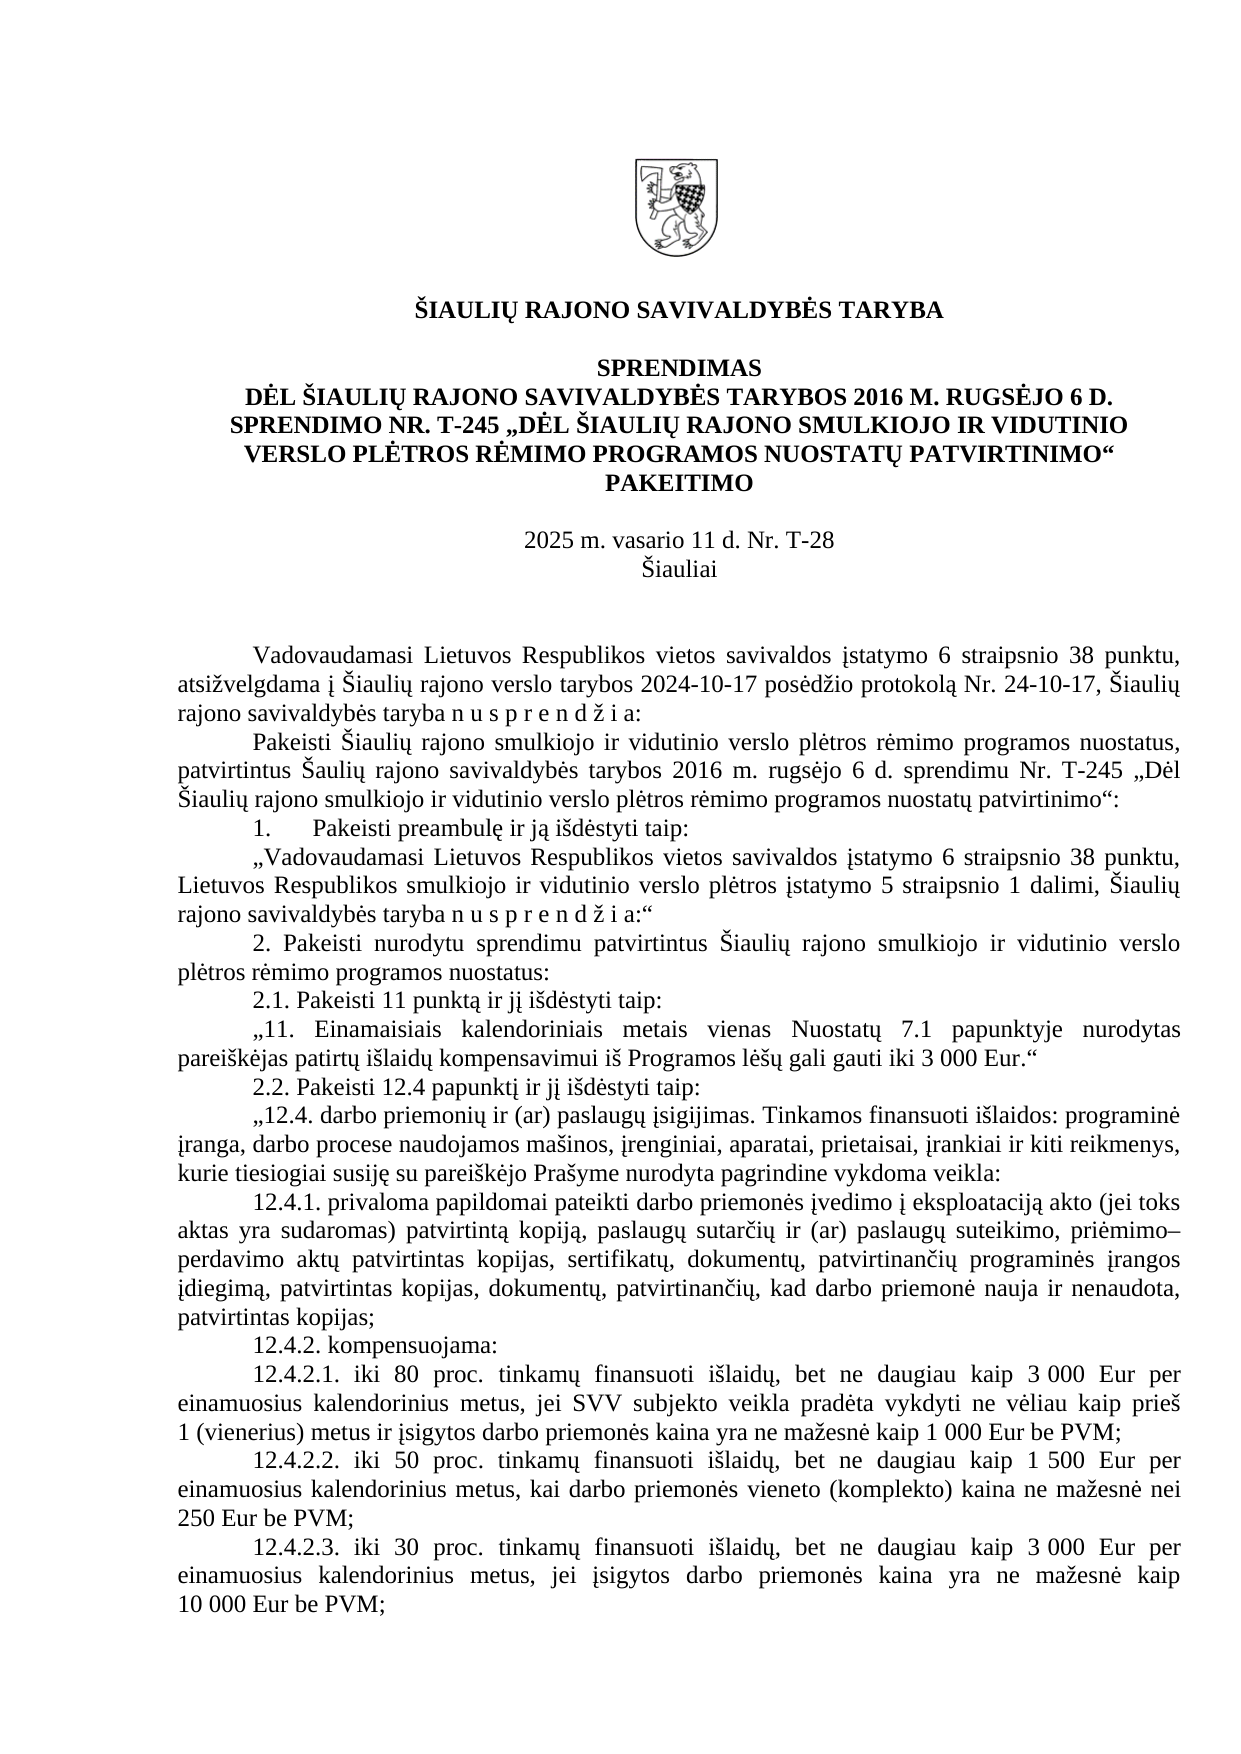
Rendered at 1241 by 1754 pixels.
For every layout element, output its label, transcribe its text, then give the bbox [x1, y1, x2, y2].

text „11. Einamaisiais kalendoriniais metais vienas Nuostatų 7.1 papunktyje nurodytas pareiškėjas patirtų išlaidų kompensavimui iš Programos lėšų gali gauti iki 3 000 Eur.“ [177, 1014, 1181, 1072]
text ŠIAULIŲ RAJONO SAVIVALDYBĖS TARYBA [177, 296, 1181, 324]
text 2. Pakeisti nurodytu sprendimu patvirtintus Šiaulių rajono smulkiojo ir vidutinio verslo plėtros rėmimo programos nuostatus: [177, 928, 1181, 986]
text 2.1. Pakeisti 11 punktą ir jį išdėstyti taip: [177, 986, 1181, 1014]
text 2025 m. vasario 11 d. Nr. T-28 [177, 526, 1181, 554]
text 2.2. Pakeisti 12.4 papunktį ir jį išdėstyti taip: [177, 1072, 1181, 1101]
text 12.4.2. kompensuojama: [177, 1331, 1181, 1359]
text 12.4.2.2. iki 50 proc. tinkamų finansuoti išlaidų, bet ne daugiau kaip 1 500 Eur per einamuosius kalendorinius metus, kai darbo priemonės vieneto (komplekto) kaina ne mažesnė nei 250 Eur be PVM; [177, 1446, 1181, 1532]
text 1. Pakeisti preambulę ir ją išdėstyti taip: [177, 813, 1181, 842]
text 12.4.2.3. iki 30 proc. tinkamų finansuoti išlaidų, bet ne daugiau kaip 3 000 Eur per einamuosius kalendorinius metus, jei įsigytos darbo priemonės kaina yra ne mažesnė kaip 10 000 Eur be PVM; [177, 1532, 1181, 1618]
text Pakeisti Šiaulių rajono smulkiojo ir vidutinio verslo plėtros rėmimo programos nuostatus, patvirtintus Šaulių rajono savivaldybės tarybos 2016 m. rugsėjo 6 d. sprendimu Nr. T-245 „Dėl Šiaulių rajono smulkiojo ir vidutinio verslo plėtros rėmimo programos nuostatų patvirtinimo“: [177, 727, 1181, 813]
text 12.4.1. privaloma papildomai pateikti darbo priemonės įvedimo į eksploataciją akto (jei toks aktas yra sudaromas) patvirtintą kopiją, paslaugų sutarčių ir (ar) paslaugų suteikimo, priėmimo–perdavimo aktų patvirtintas kopijas, sertifikatų, dokumentų, patvirtinančių programinės įrangos įdiegimą, patvirtintas kopijas, dokumentų, patvirtinančių, kad darbo priemonė nauja ir nenaudota, patvirtintas kopijas; [177, 1187, 1181, 1331]
text DĖL ŠIAULIŲ RAJONO SAVIVALDYBĖS TARYBOS 2016 M. RUGSĖJO 6 D. SPRENDIMO NR. T-245 „DĖL ŠIAULIŲ RAJONO SMULKIOJO IR VIDUTINIO VERSLO PLĖTROS RĖMIMO PROGRAMOS NUOSTATŲ PATVIRTINIMO“ PAKEITIMO [177, 382, 1181, 497]
subtitle Šiauliai [177, 554, 1181, 583]
text 12.4.2.1. iki 80 proc. tinkamų finansuoti išlaidų, bet ne daugiau kaip 3 000 Eur per einamuosius kalendorinius metus, jei SVV subjekto veikla pradėta vykdyti ne vėliau kaip prieš 1 (vienerius) metus ir įsigytos darbo priemonės kaina yra ne mažesnė kaip 1 000 Eur be PVM; [177, 1359, 1181, 1446]
text „Vadovaudamasi Lietuvos Respublikos vietos savivaldos įstatymo 6 straipsnio 38 punktu, Lietuvos Respublikos smulkiojo ir vidutinio verslo plėtros įstatymo 5 straipsnio 1 dalimi, Šiaulių rajono savivaldybės taryba n u s p r e n d ž i a:“ [177, 842, 1181, 928]
text Vadovaudamasi Lietuvos Respublikos vietos savivaldos įstatymo 6 straipsnio 38 punktu, atsižvelgdama į Šiaulių rajono verslo tarybos 2024-10-17 posėdžio protokolą Nr. 24-10-17, Šiaulių rajono savivaldybės taryba n u s p r e n d ž i a: [177, 641, 1181, 727]
text „12.4. darbo priemonių ir (ar) paslaugų įsigijimas. Tinkamos finansuoti išlaidos: programinė įranga, darbo procese naudojamos mašinos, įrenginiai, aparatai, prietaisai, įrankiai ir kiti reikmenys, kurie tiesiogiai susiję su pareiškėjo Prašyme nurodyta pagrindine vykdoma veikla: [177, 1101, 1181, 1187]
text SPRENDIMAS [177, 353, 1181, 382]
